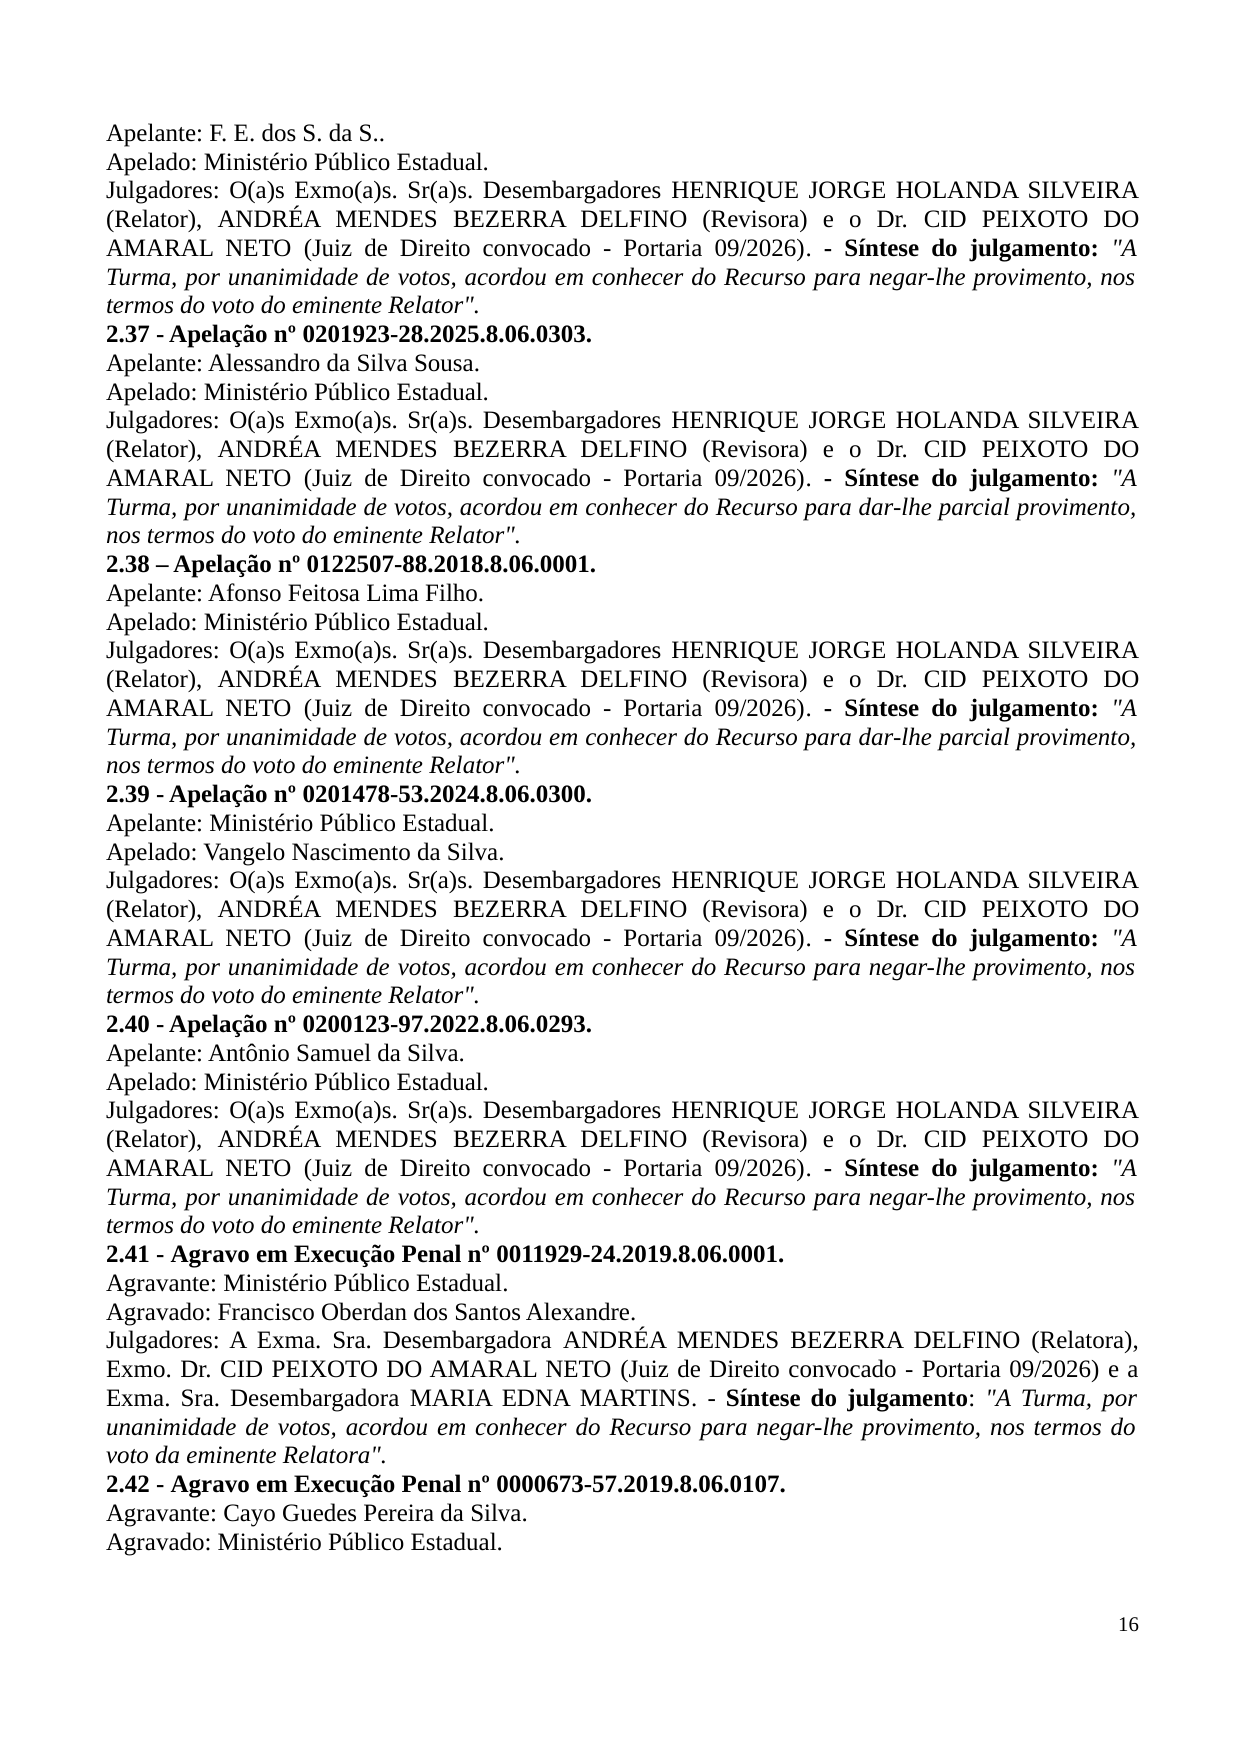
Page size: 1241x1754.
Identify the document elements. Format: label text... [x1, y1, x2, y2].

text Apelado: Ministério Público Estadual. [106, 1067, 1139, 1096]
text Julgadores: O(a)s Exmo(a)s. Sr(a)s. Desembargadores HENRIQUE JORGE HOLANDA SILVEIRA (Relator), ANDRÉA MENDES BEZERRA DELFINO (Revisora) e o Dr. CID PEIXOTO DO AMARAL NETO (Juiz de Direito convocado - Portaria 09/2026). - Síntese do julgamento: "A Turma, por unanimidade de votos, acordou em conhecer do Recurso para negar-lhe provimento, nos termos do voto do eminente Relator". [106, 866, 1139, 1009]
text Agravante: Cayo Guedes Pereira da Silva. [106, 1498, 1139, 1527]
text Apelado: Ministério Público Estadual. [106, 147, 1139, 176]
text Apelado: Vangelo Nascimento da Silva. [106, 837, 1139, 866]
text 2.40 - Apelação nº 0200123-97.2022.8.06.0293. [106, 1009, 1139, 1038]
text Agravado: Ministério Público Estadual. [106, 1527, 1139, 1556]
text 2.39 - Apelação nº 0201478-53.2024.8.06.0300. [106, 779, 1139, 808]
text Julgadores: O(a)s Exmo(a)s. Sr(a)s. Desembargadores HENRIQUE JORGE HOLANDA SILVEIRA (Relator), ANDRÉA MENDES BEZERRA DELFINO (Revisora) e o Dr. CID PEIXOTO DO AMARAL NETO (Juiz de Direito convocado - Portaria 09/2026). - Síntese do julgamento: "A Turma, por unanimidade de votos, acordou em conhecer do Recurso para negar-lhe provimento, nos termos do voto do eminente Relator". [106, 1096, 1139, 1239]
text 2.42 - Agravo em Execução Penal nº 0000673-57.2019.8.06.0107. [106, 1469, 1139, 1498]
text 2.37 - Apelação nº 0201923-28.2025.8.06.0303. [106, 319, 1139, 348]
text 2.38 – Apelação nº 0122507-88.2018.8.06.0001. [106, 549, 1139, 578]
text Apelante: F. E. dos S. da S.. [106, 118, 1139, 147]
text Apelado: Ministério Público Estadual. [106, 377, 1139, 406]
text 2.41 - Agravo em Execução Penal nº 0011929-24.2019.8.06.0001. [106, 1239, 1139, 1268]
text Apelante: Alessandro da Silva Sousa. [106, 348, 1139, 377]
text Julgadores: O(a)s Exmo(a)s. Sr(a)s. Desembargadores HENRIQUE JORGE HOLANDA SILVEIRA (Relator), ANDRÉA MENDES BEZERRA DELFINO (Revisora) e o Dr. CID PEIXOTO DO AMARAL NETO (Juiz de Direito convocado - Portaria 09/2026). - Síntese do julgamento: "A Turma, por unanimidade de votos, acordou em conhecer do Recurso para dar-lhe parcial provimento, nos termos do voto do eminente Relator". [106, 406, 1139, 549]
text Apelado: Ministério Público Estadual. [106, 607, 1139, 636]
text Agravante: Ministério Público Estadual. [106, 1268, 1139, 1297]
text Julgadores: O(a)s Exmo(a)s. Sr(a)s. Desembargadores HENRIQUE JORGE HOLANDA SILVEIRA (Relator), ANDRÉA MENDES BEZERRA DELFINO (Revisora) e o Dr. CID PEIXOTO DO AMARAL NETO (Juiz de Direito convocado - Portaria 09/2026). - Síntese do julgamento: "A Turma, por unanimidade de votos, acordou em conhecer do Recurso para negar-lhe provimento, nos termos do voto do eminente Relator". [106, 176, 1139, 319]
text Apelante: Antônio Samuel da Silva. [106, 1038, 1139, 1067]
text Julgadores: A Exma. Sra. Desembargadora ANDRÉA MENDES BEZERRA DELFINO (Relatora), Exmo. Dr. CID PEIXOTO DO AMARAL NETO (Juiz de Direito convocado - Portaria 09/2026) e a Exma. Sra. Desembargadora MARIA EDNA MARTINS. - Síntese do julgamento: "A Turma, por unanimidade de votos, acordou em conhecer do Recurso para negar-lhe provimento, nos termos do voto da eminente Relatora". [106, 1326, 1139, 1469]
text Apelante: Afonso Feitosa Lima Filho. [106, 578, 1139, 607]
text Julgadores: O(a)s Exmo(a)s. Sr(a)s. Desembargadores HENRIQUE JORGE HOLANDA SILVEIRA (Relator), ANDRÉA MENDES BEZERRA DELFINO (Revisora) e o Dr. CID PEIXOTO DO AMARAL NETO (Juiz de Direito convocado - Portaria 09/2026). - Síntese do julgamento: "A Turma, por unanimidade de votos, acordou em conhecer do Recurso para dar-lhe parcial provimento, nos termos do voto do eminente Relator". [106, 636, 1139, 779]
text Apelante: Ministério Público Estadual. [106, 808, 1139, 837]
text Agravado: Francisco Oberdan dos Santos Alexandre. [106, 1297, 1139, 1326]
